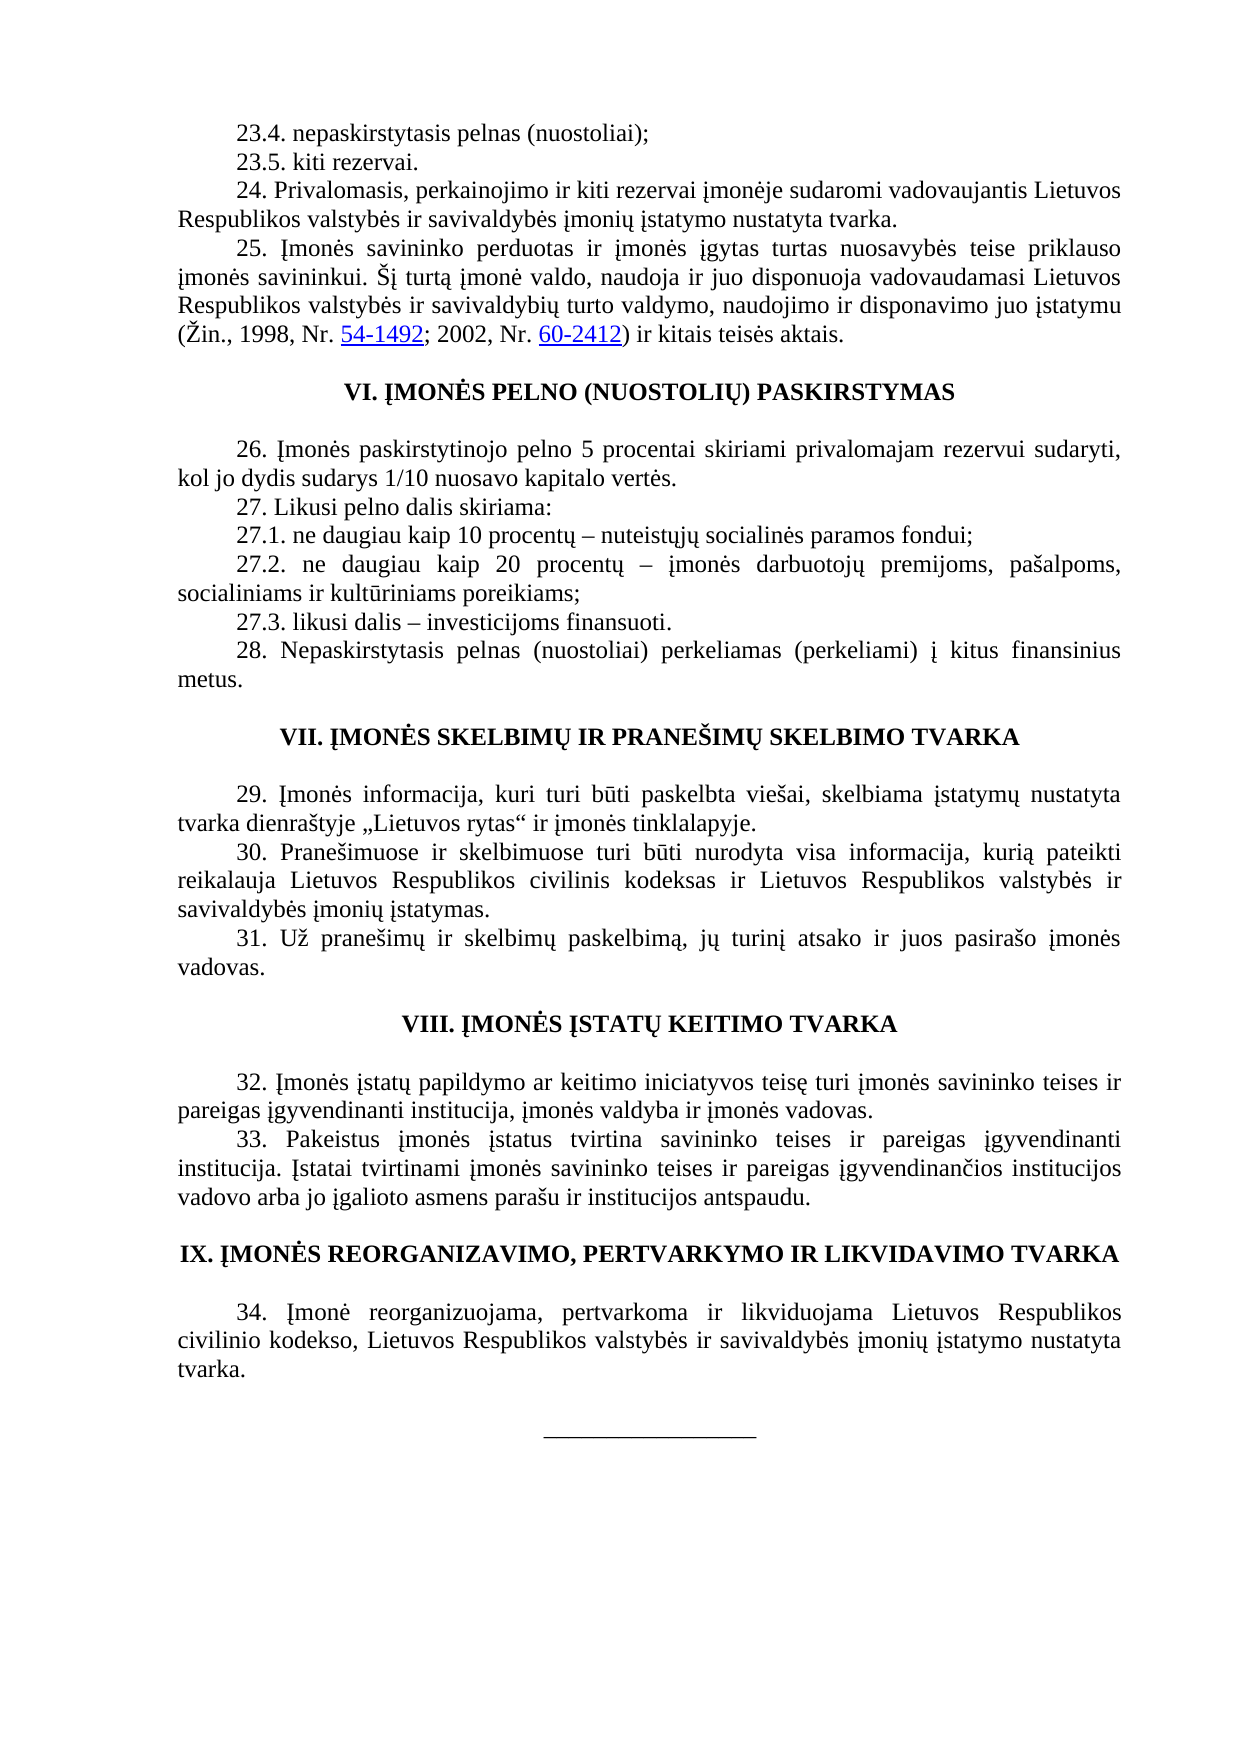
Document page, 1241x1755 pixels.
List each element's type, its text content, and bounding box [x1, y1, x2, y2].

text VI. ĮMONĖS PELNO (NUOSTOLIŲ) PASKIRSTYMAS [177, 377, 1122, 406]
text 26. Įmonės paskirstytinojo pelno 5 procentai skiriami privalomajam rezervui sudaryti, kol jo dydis sudarys 1/10 nuosavo kapitalo vertės. [177, 434, 1122, 492]
text 27.2. ne daugiau kaip 20 procentų – įmonės darbuotojų premijoms, pašalpoms, socialiniams ir kultūriniams poreikiams; [177, 549, 1122, 607]
text VII. ĮMONĖS SKELBIMŲ IR PRANEŠIMŲ SKELBIMO TVARKA [177, 722, 1122, 751]
text 32. Įmonės įstatų papildymo ar keitimo iniciatyvos teisę turi įmonės savininko teises ir pareigas įgyvendinanti institucija, įmonės valdyba ir įmonės vadovas. [177, 1067, 1122, 1124]
text 23.4. nepaskirstytasis pelnas (nuostoliai); [177, 118, 1122, 147]
text 27.3. likusi dalis – investicijoms finansuoti. [177, 607, 1122, 636]
text VIII. ĮMONĖS ĮSTATŲ KEITIMO TVARKA [177, 1009, 1122, 1038]
text 27. Likusi pelno dalis skiriama: [177, 492, 1122, 521]
text 28. Nepaskirstytasis pelnas (nuostoliai) perkeliamas (perkeliami) į kitus finansinius metus. [177, 636, 1122, 693]
text 25. Įmonės savininko perduotas ir įmonės įgytas turtas nuosavybės teise priklauso įmonės savininkui. Šį turtą įmonė valdo, naudoja ir juo disponuoja vadovaudamasi Lietuvos Respublikos valstybės ir savivaldybių turto valdymo, naudojimo ir disponavimo juo įstatymu (Žin., 1998, Nr. 54-1492; 2002, Nr. 60-2412) ir kitais teisės aktais. [177, 233, 1122, 348]
text IX. ĮMONĖS REORGANIZAVIMO, PERTVARKYMO IR LIKVIDAVIMO TVARKA [177, 1239, 1122, 1268]
text 34. Įmonė reorganizuojama, pertvarkoma ir likviduojama Lietuvos Respublikos civilinio kodekso, Lietuvos Respublikos valstybės ir savivaldybės įmonių įstatymo nustatyta tvarka. [177, 1297, 1122, 1383]
text _________________ [177, 1412, 1122, 1441]
text 27.1. ne daugiau kaip 10 procentų – nuteistųjų socialinės paramos fondui; [177, 521, 1122, 549]
text 29. Įmonės informacija, kuri turi būti paskelbta viešai, skelbiama įstatymų nustatyta tvarka dienraštyje „Lietuvos rytas“ ir įmonės tinklalapyje. [177, 779, 1122, 837]
text 31. Už pranešimų ir skelbimų paskelbimą, jų turinį atsako ir juos pasirašo įmonės vadovas. [177, 923, 1122, 981]
text 30. Pranešimuose ir skelbimuose turi būti nurodyta visa informacija, kurią pateikti reikalauja Lietuvos Respublikos civilinis kodeksas ir Lietuvos Respublikos valstybės ir savivaldybės įmonių įstatymas. [177, 837, 1122, 923]
text 23.5. kiti rezervai. [177, 147, 1122, 176]
text 33. Pakeistus įmonės įstatus tvirtina savininko teises ir pareigas įgyvendinanti institucija. Įstatai tvirtinami įmonės savininko teises ir pareigas įgyvendinančios institucijos vadovo arba jo įgalioto asmens parašu ir institucijos antspaudu. [177, 1124, 1122, 1211]
text 24. Privalomasis, perkainojimo ir kiti rezervai įmonėje sudaromi vadovaujantis Lietuvos Respublikos valstybės ir savivaldybės įmonių įstatymo nustatyta tvarka. [177, 176, 1122, 233]
